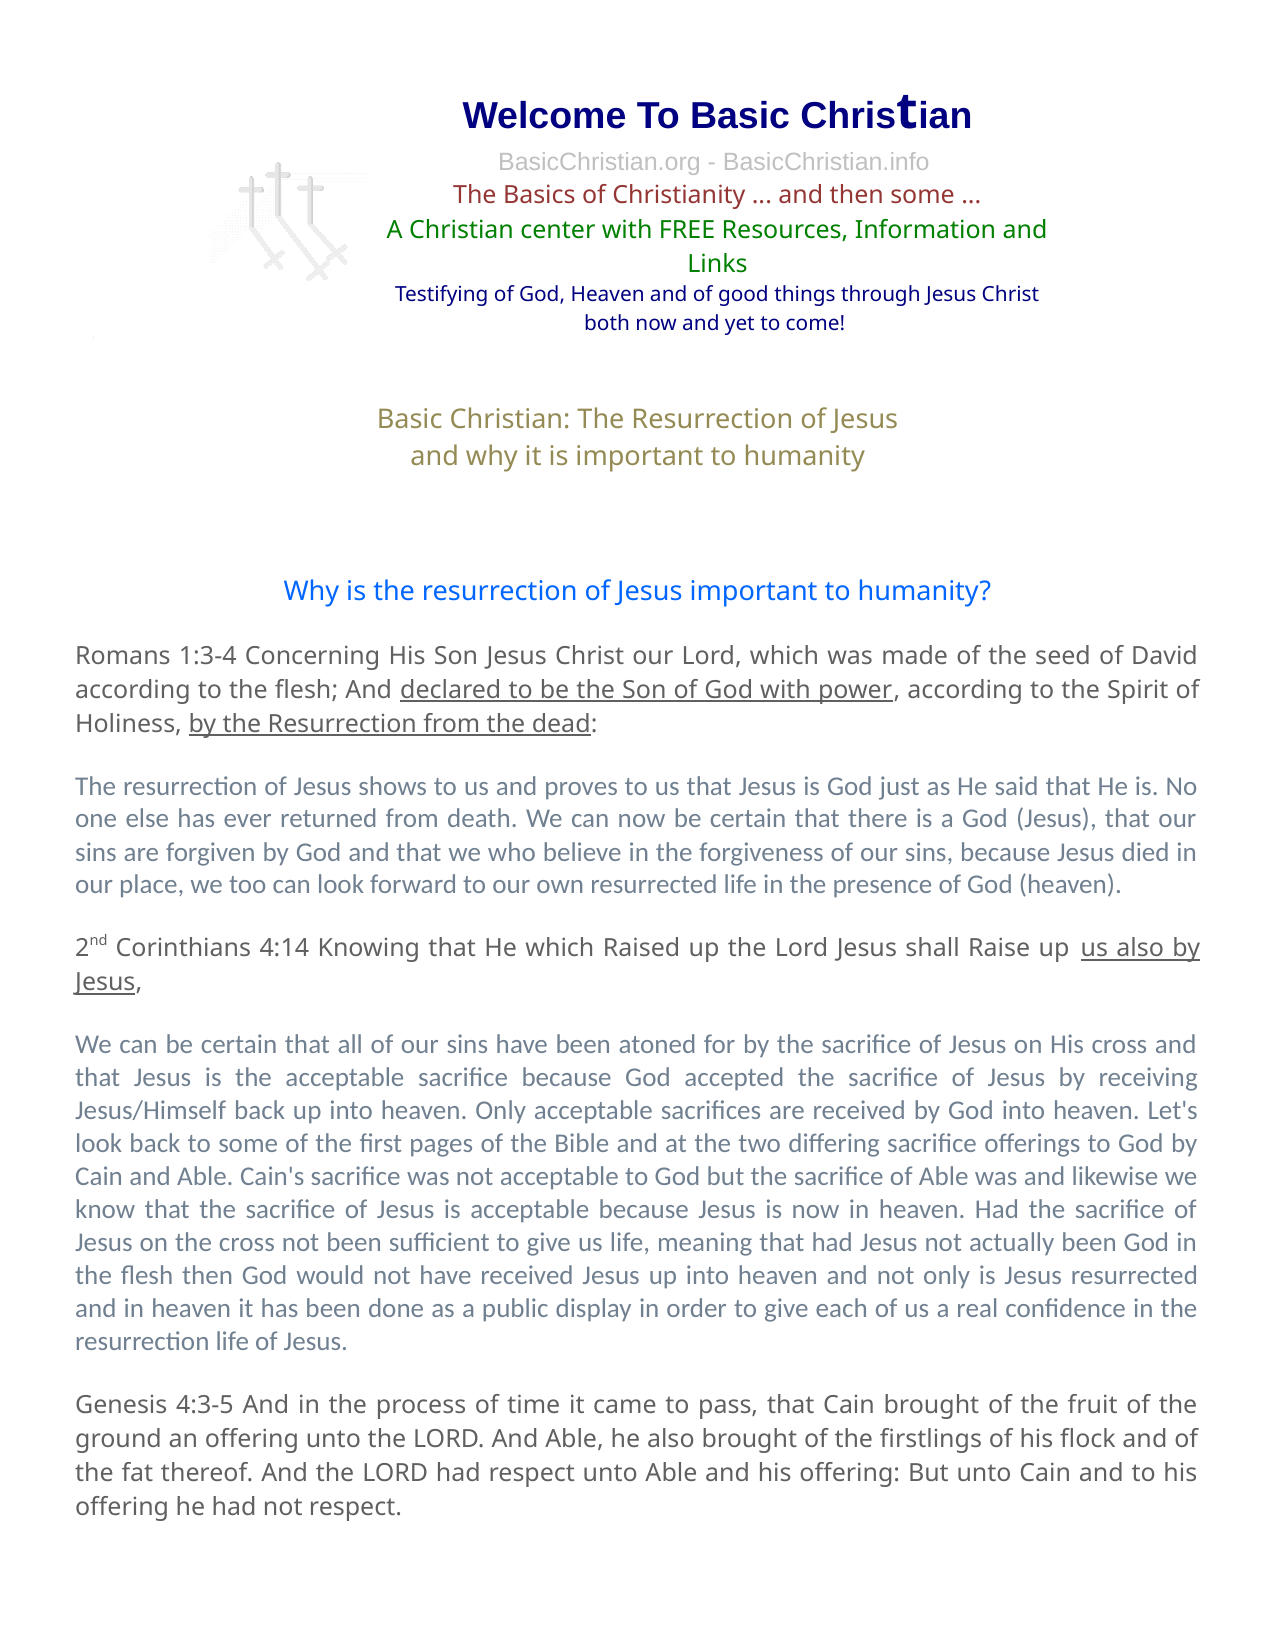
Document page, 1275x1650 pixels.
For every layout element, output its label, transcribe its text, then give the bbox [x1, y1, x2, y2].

text 2nd Corinthians 4:14 Knowing that He which Raised up the Lord Jesus shall Raise up us also by Jesus, [75, 930, 1200, 998]
text Romans 1:3-4 Concerning His Son Jesus Christ our Lord, which was made of the seed of David according to the flesh; And declared to be the Son of God with power, according to the Spirit of Holiness, by the Resurrection from the dead: [75, 637, 1200, 739]
table_header Welcome To Basic Christian BasicChristian.org - BasicChristian.info The Basics of Christianity ... and then some ... A Christian center with FREE Resources, Information and Links Testifying of God, Heaven and of good things through Jesus Christ both now and yet to come! [366, 75, 1069, 336]
text We can be certain that all of our sins have been atoned for by the sacrifice of Jesus on His cross and that Jesus is the acceptable sacrifice because God accepted the sacrifice of Jesus by receiving Jesus/Himself back up into heaven. Only acceptable sacrifices are received by God into heaven. Let's look back to some of the first pages of the Bible and at the two differing sacrifice offerings to God by Cain and Able. Cain's sacrifice was not acceptable to God but the sacrifice of Able was and likewise we know that the sacrifice of Jesus is acceptable because Jesus is now in heaven. Had the sacrifice of Jesus on the cross not been sufficient to give us life, meaning that had Jesus not actually been God in the flesh then God would not have received Jesus up into heaven and not only is Jesus resurrected and in heaven it has been done as a public display in order to give each of us a real confidence in the resurrection life of Jesus. [75, 1027, 1200, 1357]
text Genesis 4:3-5 And in the process of time it came to pass, that Cain brought of the fruit of the ground an offering unto the LORD. And Able, he also brought of the firstlings of his flock and of the fat thereof. And the LORD had respect unto Able and his offering: But unto Cain and to his offering he had not respect. [75, 1387, 1200, 1523]
subtitle Basic Christian: The Resurrection of Jesus and why it is important to humanity [75, 399, 1200, 473]
subtitle Why is the resurrection of Jesus important to humanity? [75, 571, 1200, 608]
text The resurrection of Jesus shows to us and proves to us that Jesus is God just as He said that He is. No one else has ever returned from death. We can now be certain that there is a God (Jesus), that our sins are forgiven by God and that we who believe in the forgiveness of our sins, because Jesus died in our place, we too can look forward to our own resurrected life in the presence of God (heaven). [75, 769, 1200, 901]
table_header [206, 75, 366, 336]
picture [209, 127, 366, 284]
